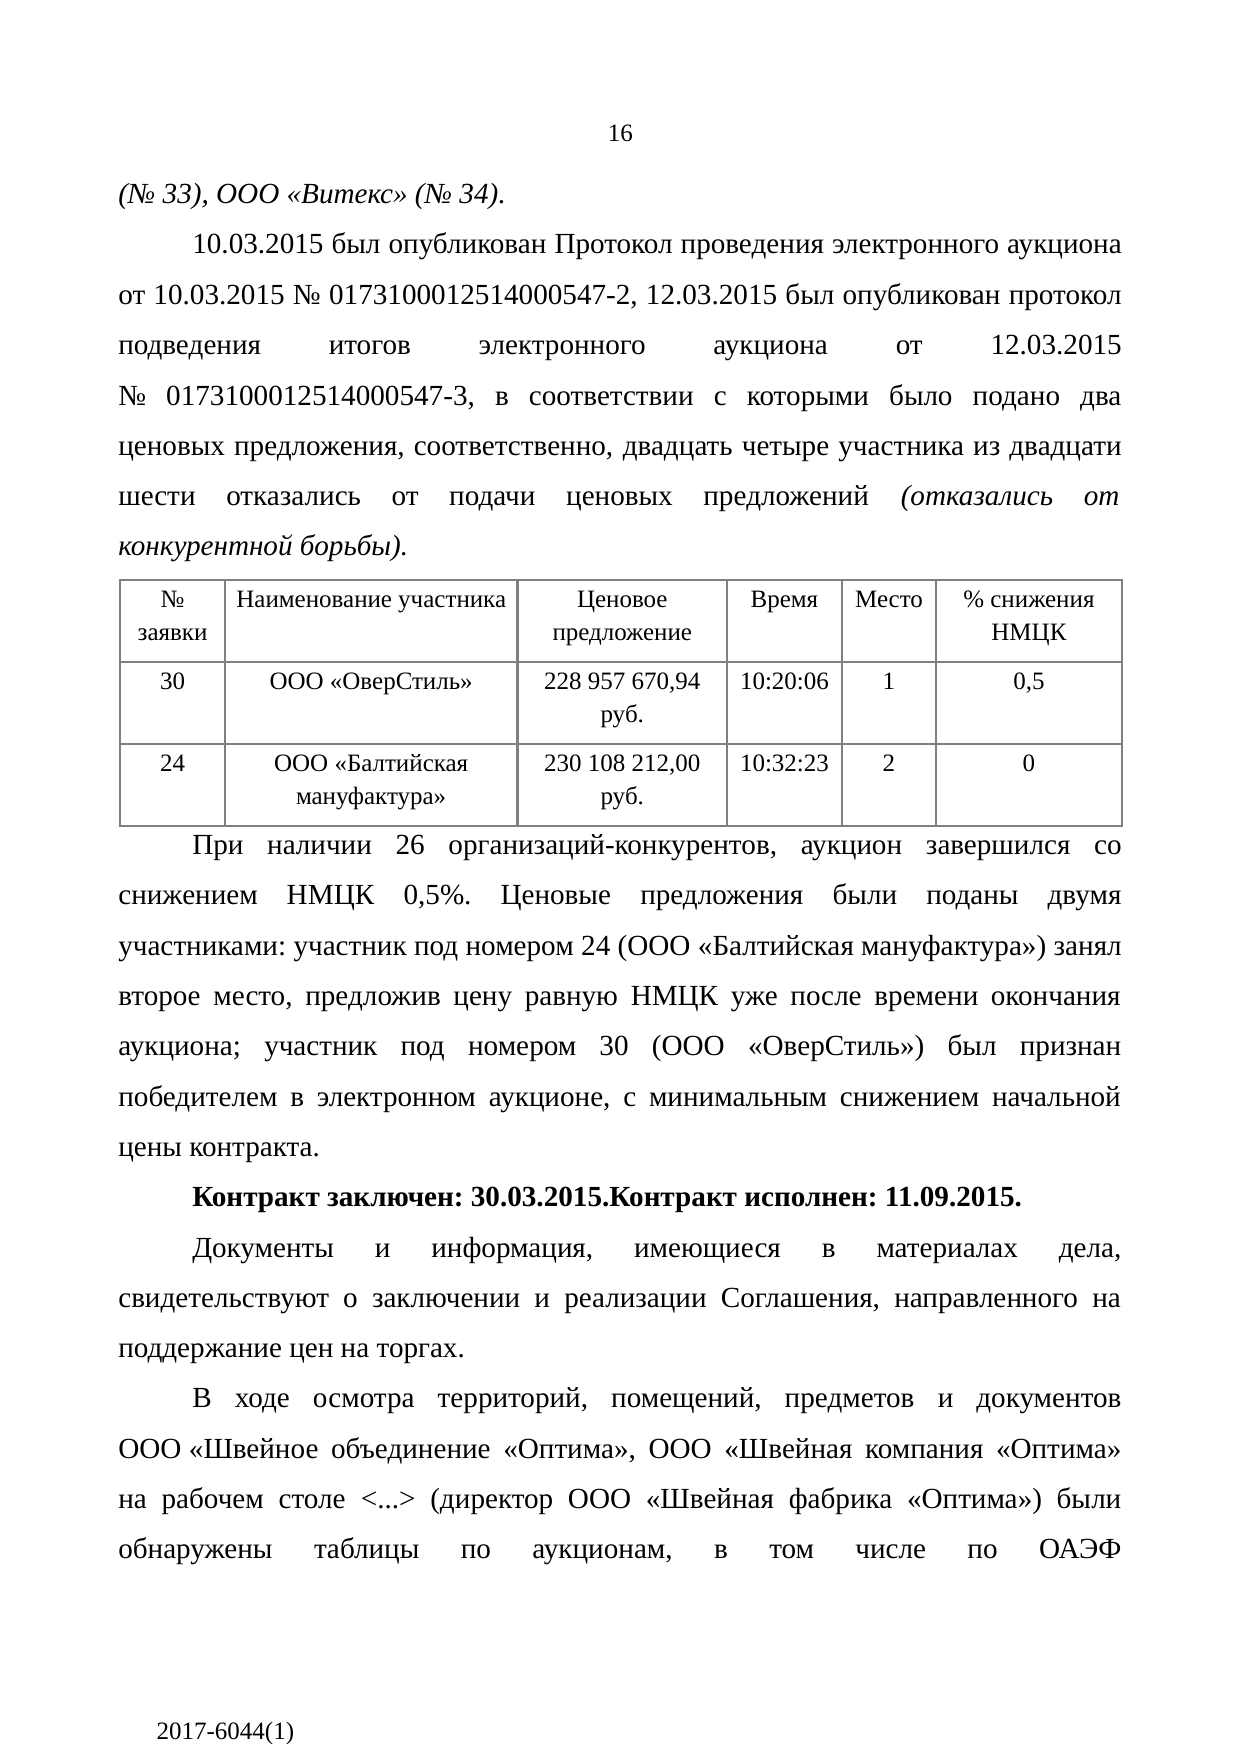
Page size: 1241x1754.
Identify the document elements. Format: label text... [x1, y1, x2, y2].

table_cell ООО «Балтийская мануфактура» [226, 745, 516, 825]
table_cell 10:20:06 [728, 663, 841, 743]
text В ходе осмотра территорий, помещений, предметов и документов ООО «Швейное объединение «Оптима», ООО «Швейная компания «Оптима» на рабочем столе <...> (директор ООО «Швейная фабрика «Оптима») были обнаружены таблицы по аукционам, в том числе по ОАЭФ [118, 1381, 1122, 1565]
table_cell 228 957 670,94 руб. [519, 663, 726, 743]
table_cell 24 [121, 745, 224, 825]
table_header % снижения НМЦК [937, 581, 1121, 661]
table_cell 1 [843, 663, 935, 743]
table_header Время [728, 581, 841, 661]
table_header Место [843, 581, 935, 661]
table_cell ООО «ОверСтиль» [226, 663, 516, 743]
text (№ 33), ООО «Витекс» (№ 34). [118, 176, 1122, 210]
table_cell 2 [843, 745, 935, 825]
table_cell 0,5 [937, 663, 1121, 743]
text При наличии 26 организаций-конкурентов, аукцион завершился со снижением НМЦК 0,5%. Ценовые предложения были поданы двумя участниками: участник под номером 24 (ООО «Балтийская мануфактура») занял второе место, предложив цену равную НМЦК уже после времени окончания аукциона; участник под номером 30 (ООО «ОверСтиль») был признан победителем в электронном аукционе, с минимальным снижением начальной цены контракта. [118, 827, 1122, 1163]
table_cell 230 108 212,00 руб. [519, 745, 726, 825]
text Документы и информация, имеющиеся в материалах дела, свидетельствуют о заключении и реализации Соглашения, направленного на поддержание цен на торгах. [118, 1230, 1122, 1364]
table_header Наименование участника [226, 581, 516, 661]
table_header № заявки [121, 581, 224, 661]
table_header Ценовое предложение [519, 581, 726, 661]
text Контракт заключен: 30.03.2015.Контракт исполнен: 11.09.2015. [118, 1179, 1122, 1213]
table_cell 10:32:23 [728, 745, 841, 825]
table_cell 30 [121, 663, 224, 743]
table_cell 0 [937, 745, 1121, 825]
text 10.03.2015 был опубликован Протокол проведения электронного аукциона от 10.03.2015 № 0173100012514000547-2, 12.03.2015 был опубликован протокол подведения итогов электронного аукциона от 12.03.2015 № 0173100012514000547-3, в соответствии с которыми было подано два ценовых предложения, соответственно, двадцать четыре участника из двадцати шести отказались от подачи ценовых предложений (отказались от конкурентной борьбы). [118, 227, 1122, 562]
